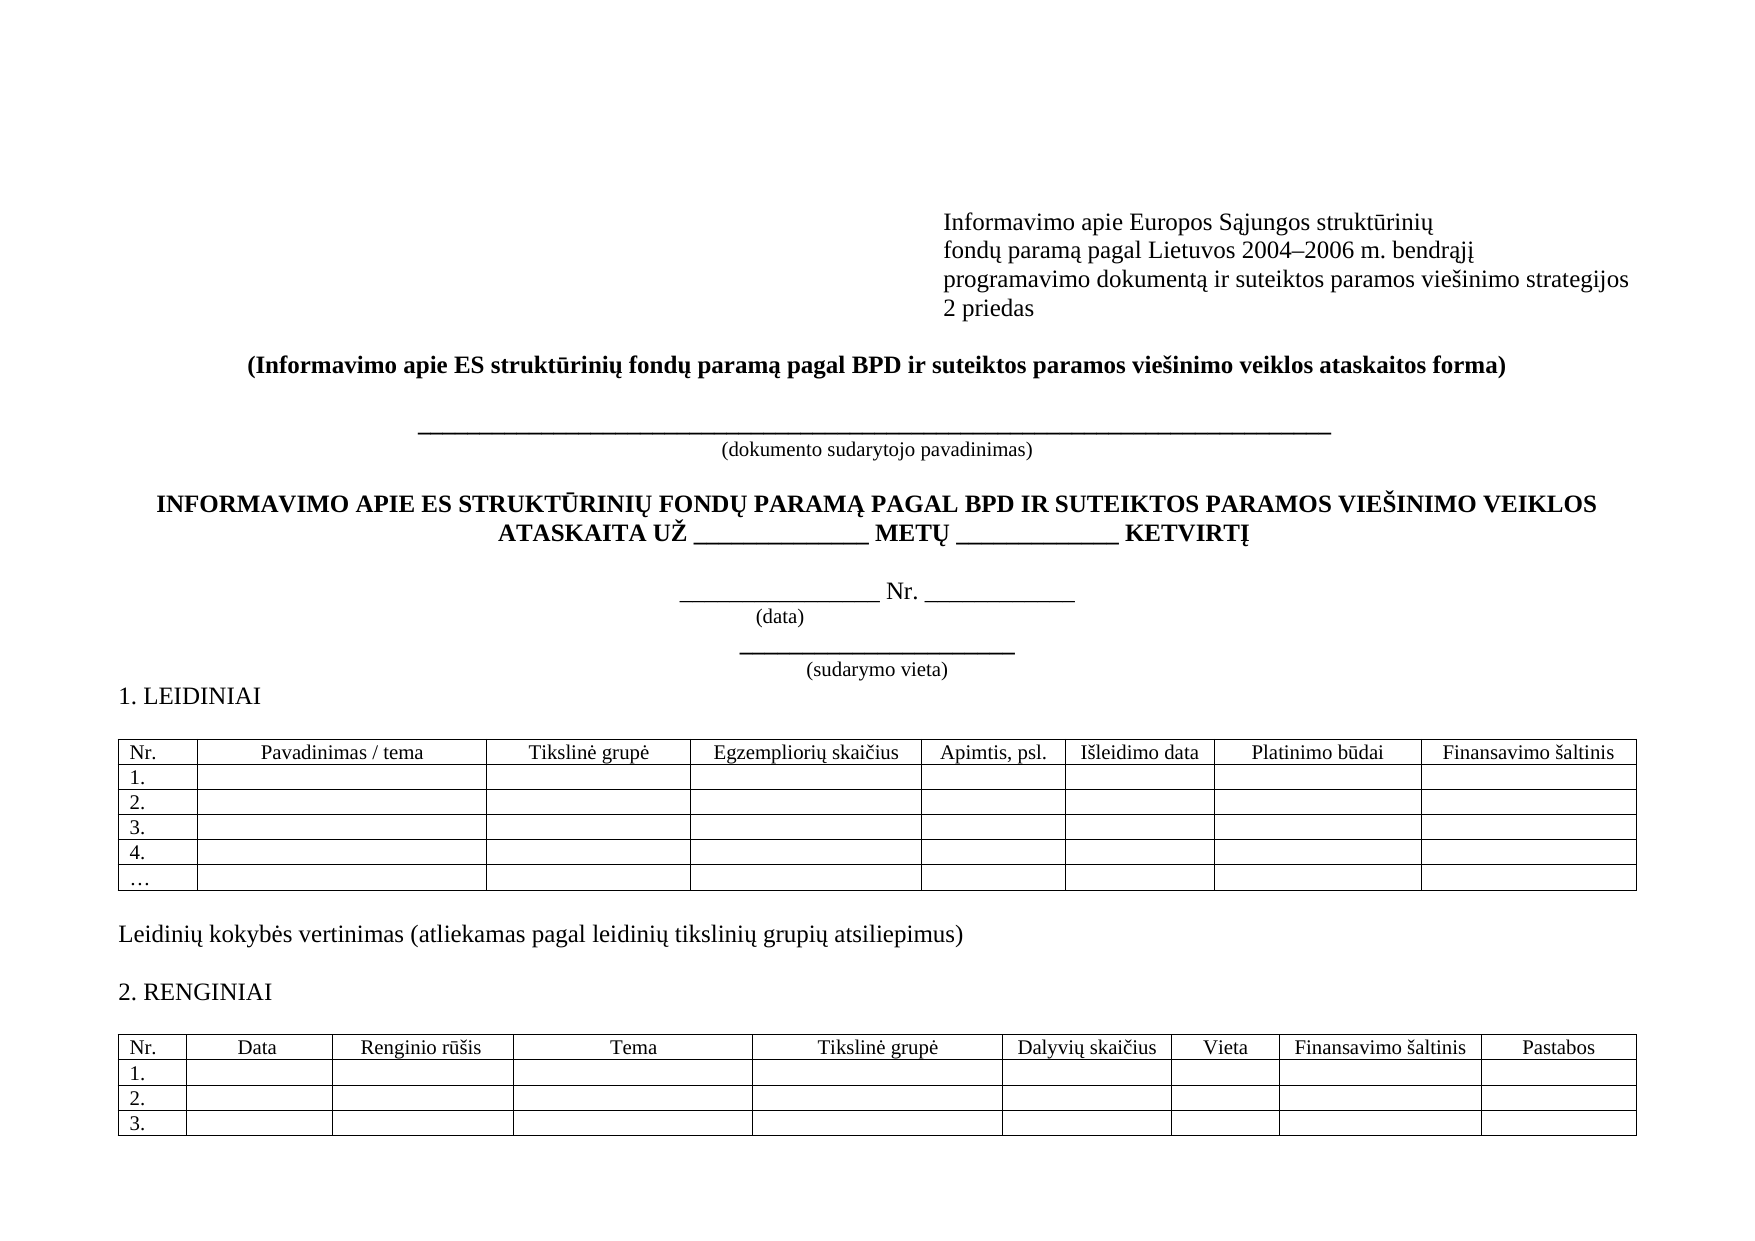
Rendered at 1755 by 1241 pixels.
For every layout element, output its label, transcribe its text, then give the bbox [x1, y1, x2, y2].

table_cell 1. [119, 1060, 186, 1084]
table_cell [487, 815, 690, 839]
table_header Pavadinimas / tema [198, 740, 486, 764]
table_header Renginio rūšis [333, 1035, 513, 1059]
table_cell [1215, 840, 1421, 864]
table_header Platinimo būdai [1215, 740, 1421, 764]
table_header Tikslinė grupė [487, 740, 690, 764]
text (sudarymo vieta) [118, 657, 1636, 681]
table_cell [1003, 1111, 1171, 1135]
table_cell [753, 1111, 1002, 1135]
text Leidinių kokybės vertinimas (atliekamas pagal leidinių tikslinių grupių atsiliepimus) [118, 919, 1636, 948]
table_cell [922, 840, 1065, 864]
table_cell [514, 1060, 752, 1084]
table_cell [922, 765, 1065, 789]
table_cell [198, 765, 486, 789]
table_cell 1. [119, 765, 197, 789]
text INFORMAVIMO APIE ES STRUKTŪRINIŲ FONDŲ PARAMĄ PAGAL BPD IR SUTEIKTOS PARAMOS VIEŠINIMO VEIKLOS ATASKAITA UŽ ______________ METŲ _____________ KETVIRTĮ [118, 489, 1636, 547]
table_cell [514, 1086, 752, 1109]
table_cell [487, 790, 690, 814]
table_cell [1215, 865, 1421, 889]
table_cell 3. [119, 815, 197, 839]
table_cell [1422, 840, 1636, 864]
table_cell [1280, 1111, 1481, 1135]
table_header Apimtis, psl. [922, 740, 1065, 764]
table_header Dalyvių skaičius [1003, 1035, 1171, 1059]
table_cell 3. [119, 1111, 186, 1135]
table_cell [514, 1111, 752, 1135]
text 2 priedas [118, 293, 1636, 322]
table_cell [187, 1060, 332, 1084]
table_cell [1003, 1086, 1171, 1109]
table_cell [1172, 1086, 1279, 1109]
table_cell [1172, 1060, 1279, 1084]
table_cell [753, 1060, 1002, 1084]
table_cell [187, 1086, 332, 1109]
table_cell [1280, 1086, 1481, 1109]
table_cell [1215, 790, 1421, 814]
table_cell [487, 765, 690, 789]
table_cell [1215, 815, 1421, 839]
table_header Tema [514, 1035, 752, 1059]
table_cell [1422, 865, 1636, 889]
table_cell [198, 790, 486, 814]
table_cell 2. [119, 790, 197, 814]
text ______________________ [118, 628, 1636, 657]
table_header Data [187, 1035, 332, 1059]
table_cell 2. [119, 1086, 186, 1109]
table_cell [1482, 1111, 1636, 1135]
table_header Išleidimo data [1066, 740, 1214, 764]
table_cell [487, 840, 690, 864]
table_cell [1482, 1086, 1636, 1109]
table_cell [1066, 815, 1214, 839]
table_cell [1172, 1111, 1279, 1135]
table_cell [1280, 1060, 1481, 1084]
table_cell [1482, 1060, 1636, 1084]
table_cell [1003, 1060, 1171, 1084]
table_header Egzempliorių skaičius [691, 740, 921, 764]
table_cell [198, 865, 486, 889]
text Informavimo apie Europos Sąjungos struktūrinių [118, 207, 1636, 235]
text 1. LEIDINIAI [118, 681, 1636, 710]
text programavimo dokumentą ir suteiktos paramos viešinimo strategijos [118, 264, 1636, 293]
table_cell [1422, 790, 1636, 814]
table_cell [691, 865, 921, 889]
table_header Pastabos [1482, 1035, 1636, 1059]
table_cell [1215, 765, 1421, 789]
table_cell [922, 790, 1065, 814]
table_cell [187, 1111, 332, 1135]
table_cell [691, 840, 921, 864]
text 2. RENGINIAI [118, 977, 1636, 1006]
table_cell 4. [119, 840, 197, 864]
table_cell [1066, 765, 1214, 789]
table_header Finansavimo šaltinis [1422, 740, 1636, 764]
table_cell [198, 840, 486, 864]
table_cell [1422, 815, 1636, 839]
table_cell [487, 865, 690, 889]
table_cell [333, 1060, 513, 1084]
table_cell [1422, 765, 1636, 789]
table_header Nr. [119, 740, 197, 764]
table_cell [333, 1111, 513, 1135]
table_cell [691, 765, 921, 789]
text (dokumento sudarytojo pavadinimas) [118, 437, 1636, 461]
table_cell [691, 815, 921, 839]
table_header Vieta [1172, 1035, 1279, 1059]
table_cell [333, 1086, 513, 1109]
table_cell [198, 815, 486, 839]
table_cell [1066, 865, 1214, 889]
text ________________ Nr. ____________ [118, 576, 1636, 604]
text (data) [118, 604, 1636, 628]
table_cell [691, 790, 921, 814]
text fondų paramą pagal Lietuvos 2004–2006 m. bendrąjį [118, 235, 1636, 264]
table_cell [753, 1086, 1002, 1109]
table_header Finansavimo šaltinis [1280, 1035, 1481, 1059]
text (Informavimo apie ES struktūrinių fondų paramą pagal BPD ir suteiktos paramos viešinimo veiklos ataskaitos forma) [118, 350, 1636, 379]
table_header Nr. [119, 1035, 186, 1059]
table_header Tikslinė grupė [753, 1035, 1002, 1059]
table_cell [1066, 790, 1214, 814]
table_cell [922, 865, 1065, 889]
table_cell [922, 815, 1065, 839]
table_cell … [119, 865, 197, 889]
table_cell [1066, 840, 1214, 864]
